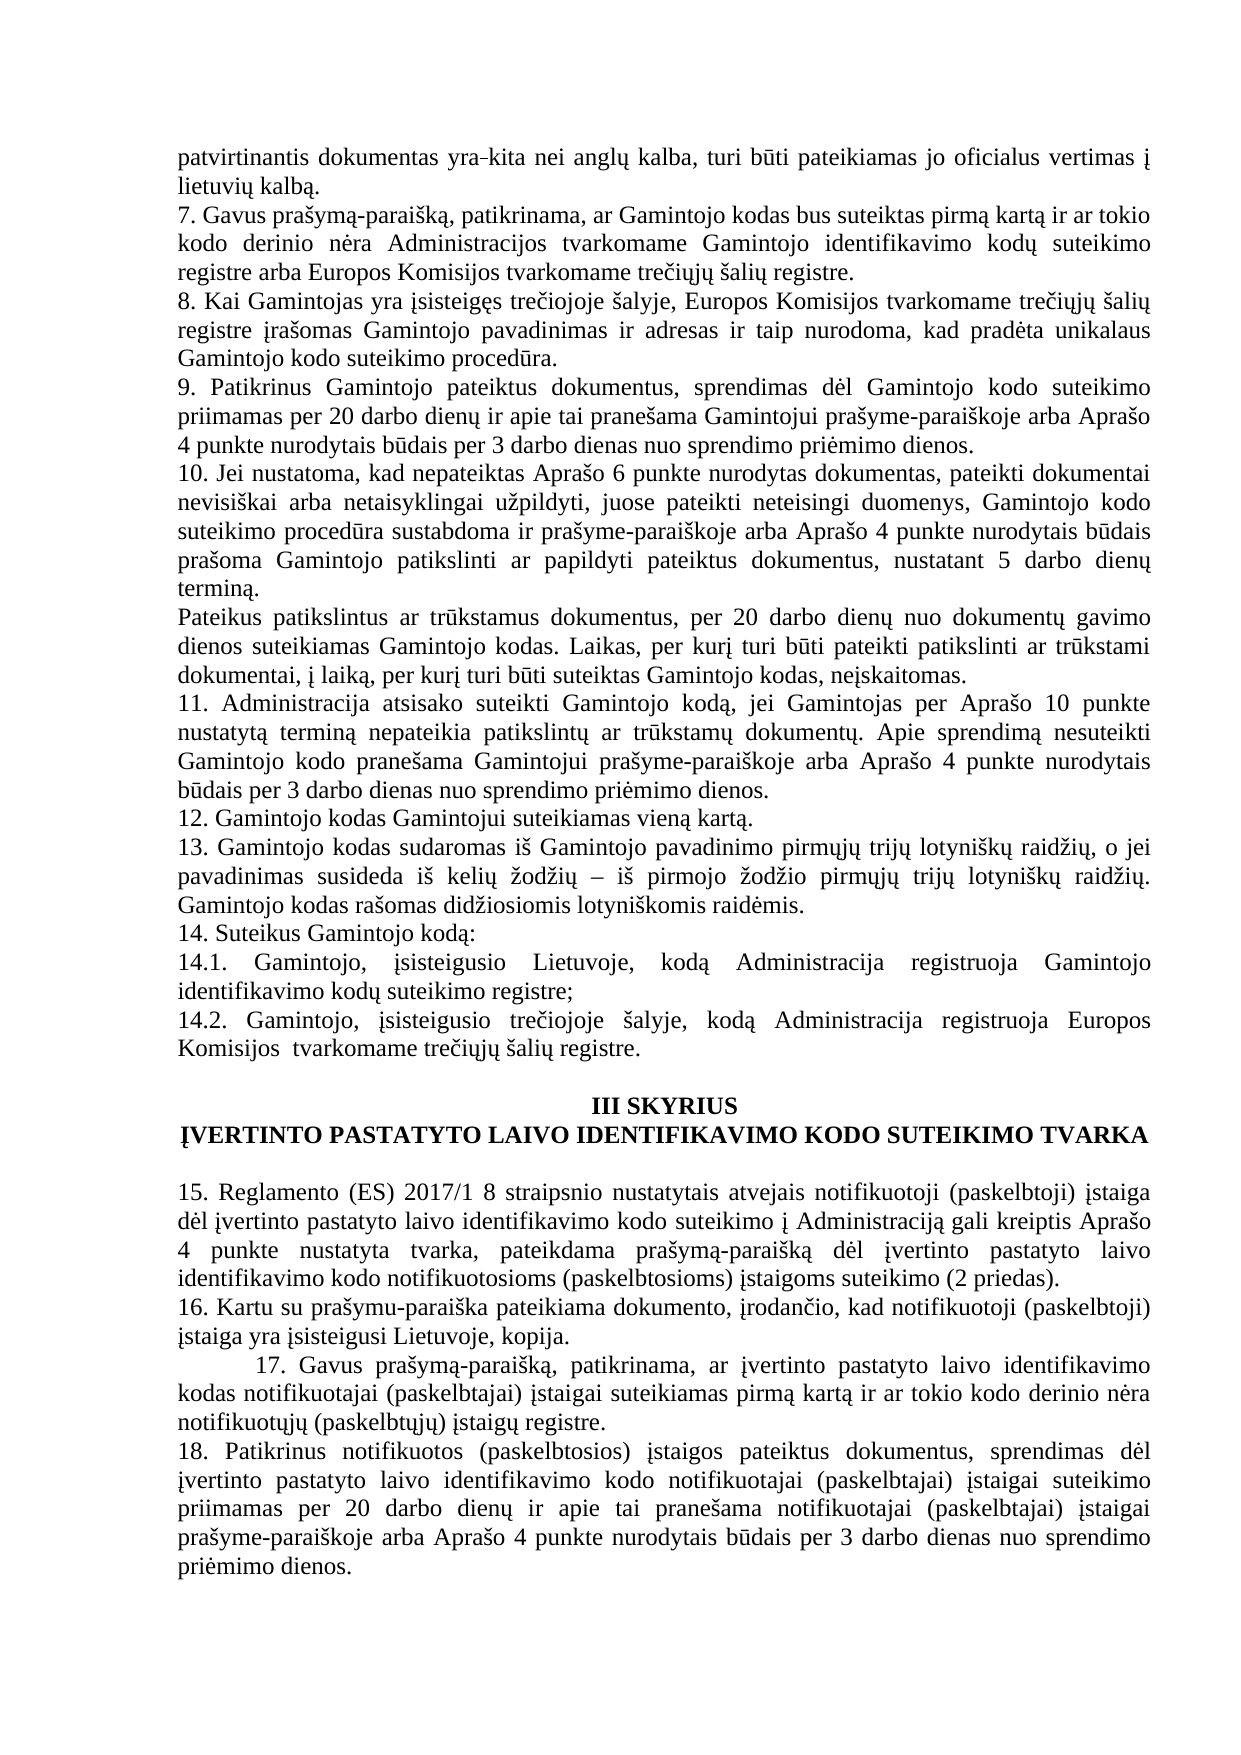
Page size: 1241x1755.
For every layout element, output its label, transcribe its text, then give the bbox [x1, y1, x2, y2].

text 7. Gavus prašymą-paraišką, patikrinama, ar Gamintojo kodas bus suteiktas pirmą kartą ir ar tokio kodo derinio nėra Administracijos tvarkomame Gamintojo identifikavimo kodų suteikimo registre arba Europos Komisijos tvarkomame trečiųjų šalių registre. [177, 200, 1152, 286]
text Pateikus patikslintus ar trūkstamus dokumentus, per 20 darbo dienų nuo dokumentų gavimo dienos suteikiamas Gamintojo kodas. Laikas, per kurį turi būti pateikti patikslinti ar trūkstami dokumentai, į laiką, per kurį turi būti suteiktas Gamintojo kodas, neįskaitomas. [177, 602, 1152, 688]
text 17. Gavus prašymą-paraišką, patikrinama, ar įvertinto pastatyto laivo identifikavimo kodas notifikuotajai (paskelbtajai) įstaigai suteikiamas pirmą kartą ir ar tokio kodo derinio nėra notifikuotųjų (paskelbtųjų) įstaigų registre. [177, 1350, 1152, 1436]
text 11. Administracija atsisako suteikti Gamintojo kodą, jei Gamintojas per Aprašo 10 punkte nustatytą terminą nepateikia patikslintų ar trūkstamų dokumentų. Apie sprendimą nesuteikti Gamintojo kodo pranešama Gamintojui prašyme-paraiškoje arba Aprašo 4 punkte nurodytais būdais per 3 darbo dienas nuo sprendimo priėmimo dienos. [177, 688, 1152, 803]
text 18. Patikrinus notifikuotos (paskelbtosios) įstaigos pateiktus dokumentus, sprendimas dėl įvertinto pastatyto laivo identifikavimo kodo notifikuotajai (paskelbtajai) įstaigai suteikimo priimamas per 20 darbo dienų ir apie tai pranešama notifikuotajai (paskelbtajai) įstaigai prašyme-paraiškoje arba Aprašo 4 punkte nurodytais būdais per 3 darbo dienas nuo sprendimo priėmimo dienos. [177, 1436, 1152, 1580]
text ĮVERTINTO PASTATYTO LAIVO IDENTIFIKAVIMO KODO SUTEIKIMO TVARKA [177, 1120, 1152, 1148]
text 10. Jei nustatoma, kad nepateiktas Aprašo 6 punkte nurodytas dokumentas, pateikti dokumentai nevisiškai arba netaisyklingai užpildyti, juose pateikti neteisingi duomenys, Gamintojo kodo suteikimo procedūra sustabdoma ir prašyme-paraiškoje arba Aprašo 4 punkte nurodytais būdais prašoma Gamintojo patikslinti ar papildyti pateiktus dokumentus, nustatant 5 darbo dienų terminą. [177, 458, 1152, 602]
text 16. Kartu su prašymu-paraiška pateikiama dokumento, įrodančio, kad notifikuotoji (paskelbtoji) įstaiga yra įsisteigusi Lietuvoje, kopija. [177, 1292, 1152, 1350]
text patvirtinantis dokumentas yra kita nei anglų kalba, turi būti pateikiamas jo oficialus vertimas į lietuvių kalbą. [177, 142, 1152, 200]
text 9. Patikrinus Gamintojo pateiktus dokumentus, sprendimas dėl Gamintojo kodo suteikimo priimamas per 20 darbo dienų ir apie tai pranešama Gamintojui prašyme-paraiškoje arba Aprašo 4 punkte nurodytais būdais per 3 darbo dienas nuo sprendimo priėmimo dienos. [177, 372, 1152, 458]
text III SKYRIUS [177, 1091, 1152, 1120]
text 14.2. Gamintojo, įsisteigusio trečiojoje šalyje, kodą Administracija registruoja Europos Komisijos tvarkomame trečiųjų šalių registre. [177, 1005, 1152, 1062]
text 8. Kai Gamintojas yra įsisteigęs trečiojoje šalyje, Europos Komisijos tvarkomame trečiųjų šalių registre įrašomas Gamintojo pavadinimas ir adresas ir taip nurodoma, kad pradėta unikalaus Gamintojo kodo suteikimo procedūra. [177, 286, 1152, 372]
text 15. Reglamento (ES) 2017/1 8 straipsnio nustatytais atvejais notifikuotoji (paskelbtoji) įstaiga dėl įvertinto pastatyto laivo identifikavimo kodo suteikimo į Administraciją gali kreiptis Aprašo 4 punkte nustatyta tvarka, pateikdama prašymą-paraišką dėl įvertinto pastatyto laivo identifikavimo kodo notifikuotosioms (paskelbtosioms) įstaigoms suteikimo (2 priedas). [177, 1177, 1152, 1292]
text 14.1. Gamintojo, įsisteigusio Lietuvoje, kodą Administracija registruoja Gamintojo identifikavimo kodų suteikimo registre; [177, 947, 1152, 1005]
text 14. Suteikus Gamintojo kodą: [177, 918, 1152, 947]
text 13. Gamintojo kodas sudaromas iš Gamintojo pavadinimo pirmųjų trijų lotyniškų raidžių, o jei pavadinimas susideda iš kelių žodžių – iš pirmojo žodžio pirmųjų trijų lotyniškų raidžių. Gamintojo kodas rašomas didžiosiomis lotyniškomis raidėmis. [177, 832, 1152, 918]
text 12. Gamintojo kodas Gamintojui suteikiamas vieną kartą. [177, 803, 1152, 832]
